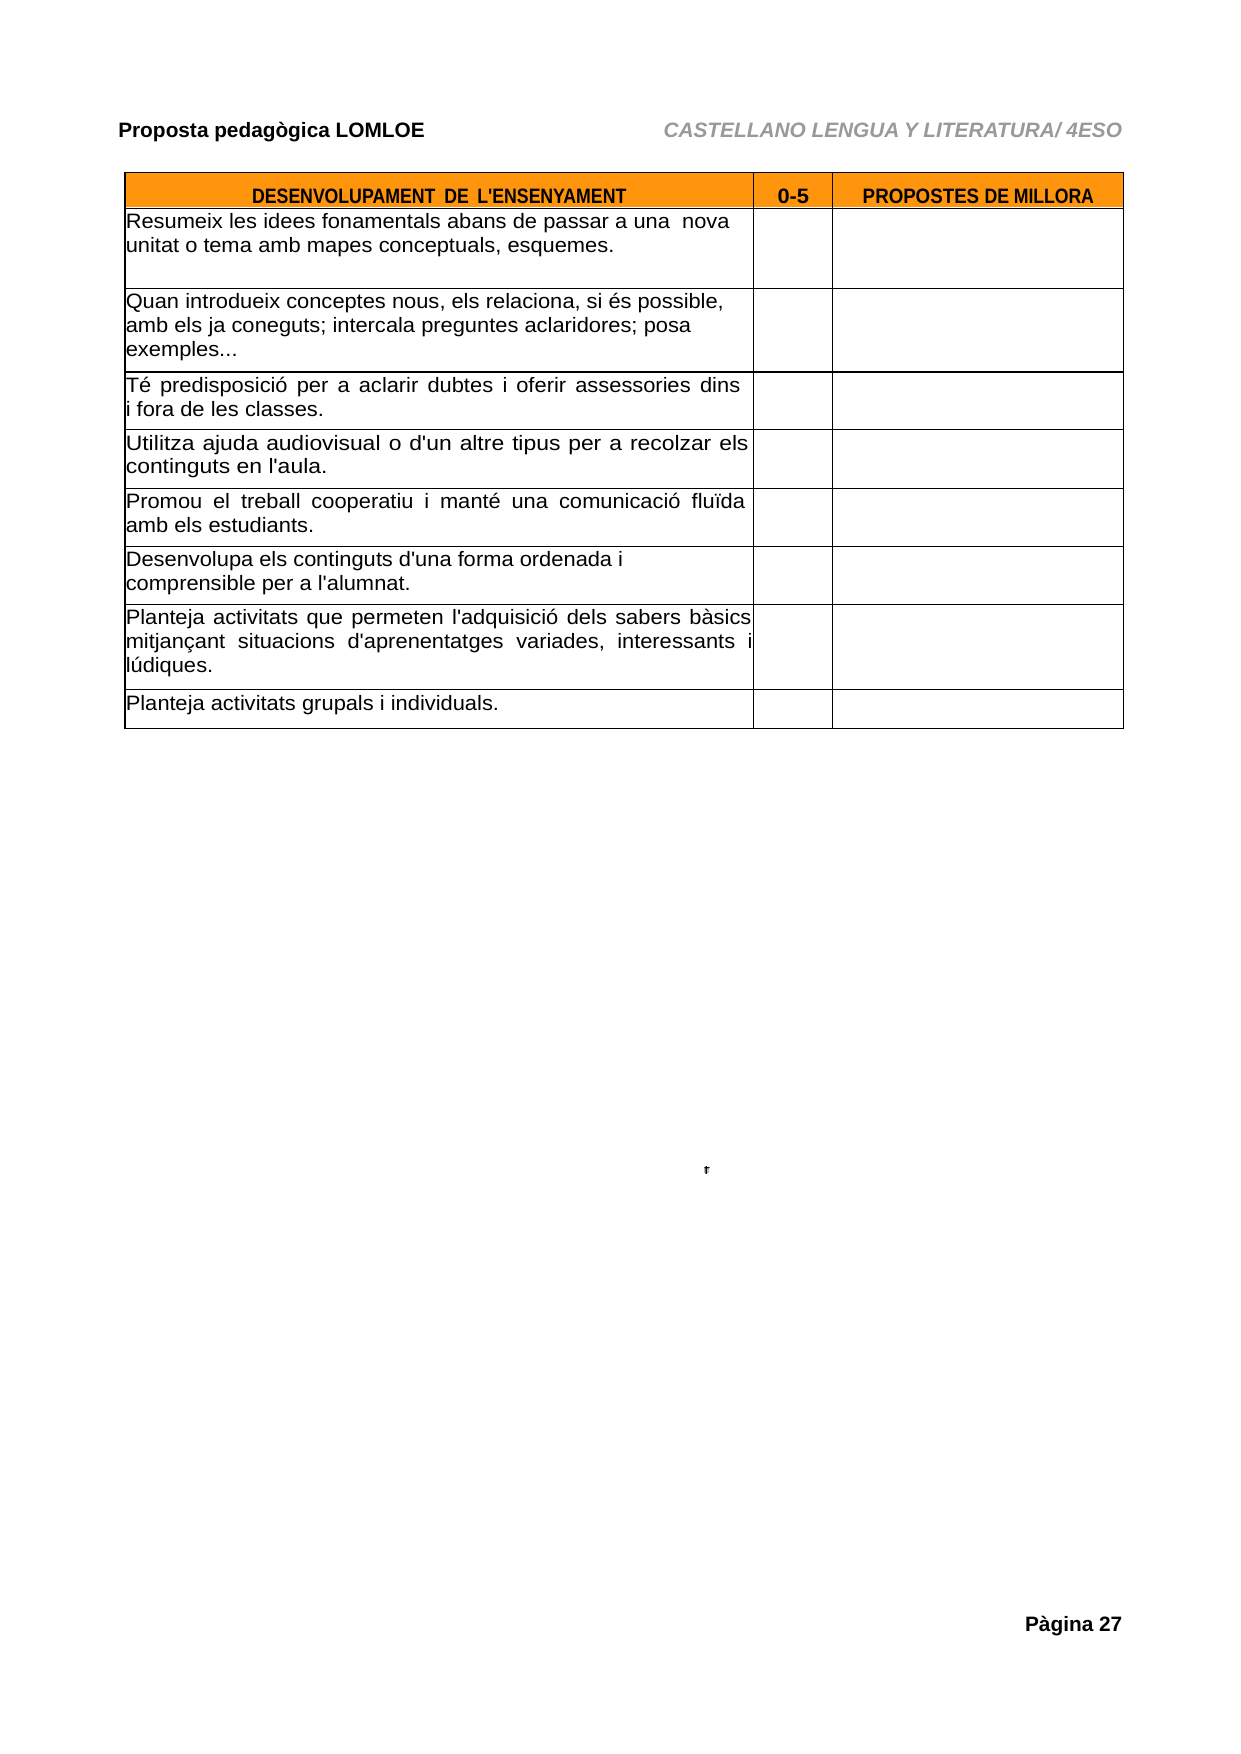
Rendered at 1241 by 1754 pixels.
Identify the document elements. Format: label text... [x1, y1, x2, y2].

table_cell [754, 373, 832, 429]
table_cell [754, 430, 832, 487]
table_cell [833, 373, 1123, 429]
table_cell Promou el treball cooperatiu i manté una comunicació fluïda amb els estudiants. [126, 489, 753, 546]
table_cell [833, 605, 1123, 689]
table_cell [833, 209, 1123, 288]
table_cell Resumeix les idees fonamentals abans de passar a una nova unitat o tema amb mapes conceptuals, esquemes. [126, 209, 753, 288]
table_cell Té predisposició per a aclarir dubtes i oferir assessories dins i fora de les classes. [126, 373, 753, 429]
table_cell Quan introdueix conceptes nous, els relaciona, si és possible, amb els ja coneguts; intercala preguntes aclaridores; posa exemples... [126, 289, 753, 371]
table_cell Planteja activitats grupals i individuals. [126, 690, 753, 728]
table_cell [754, 289, 832, 371]
table_cell [833, 289, 1123, 371]
table_cell [833, 547, 1123, 603]
table_cell [754, 690, 832, 728]
table_header PROPOSTES DE MILLORA [833, 173, 1123, 207]
table_cell [754, 605, 832, 689]
table_cell [754, 489, 832, 546]
table_cell [754, 209, 832, 288]
table_header DESENVOLUPAMENT DE L'ENSENYAMENT [126, 173, 753, 207]
table_cell Utilitza ajuda audiovisual o d'un altre tipus per a recolzar els continguts en l'aula. [126, 430, 753, 487]
table_cell [833, 489, 1123, 546]
table_cell [833, 430, 1123, 487]
table_cell [754, 547, 832, 603]
table_cell [833, 690, 1123, 728]
table_cell Planteja activitats que permeten l'adquisició dels sabers bàsics mitjançant situacions d'aprenentatges variades, interessants i lúdiques. [126, 605, 753, 689]
table_header 0-5 [754, 173, 832, 207]
table_cell Desenvolupa els continguts d'una forma ordenada i comprensible per a l'alumnat. [126, 547, 753, 603]
